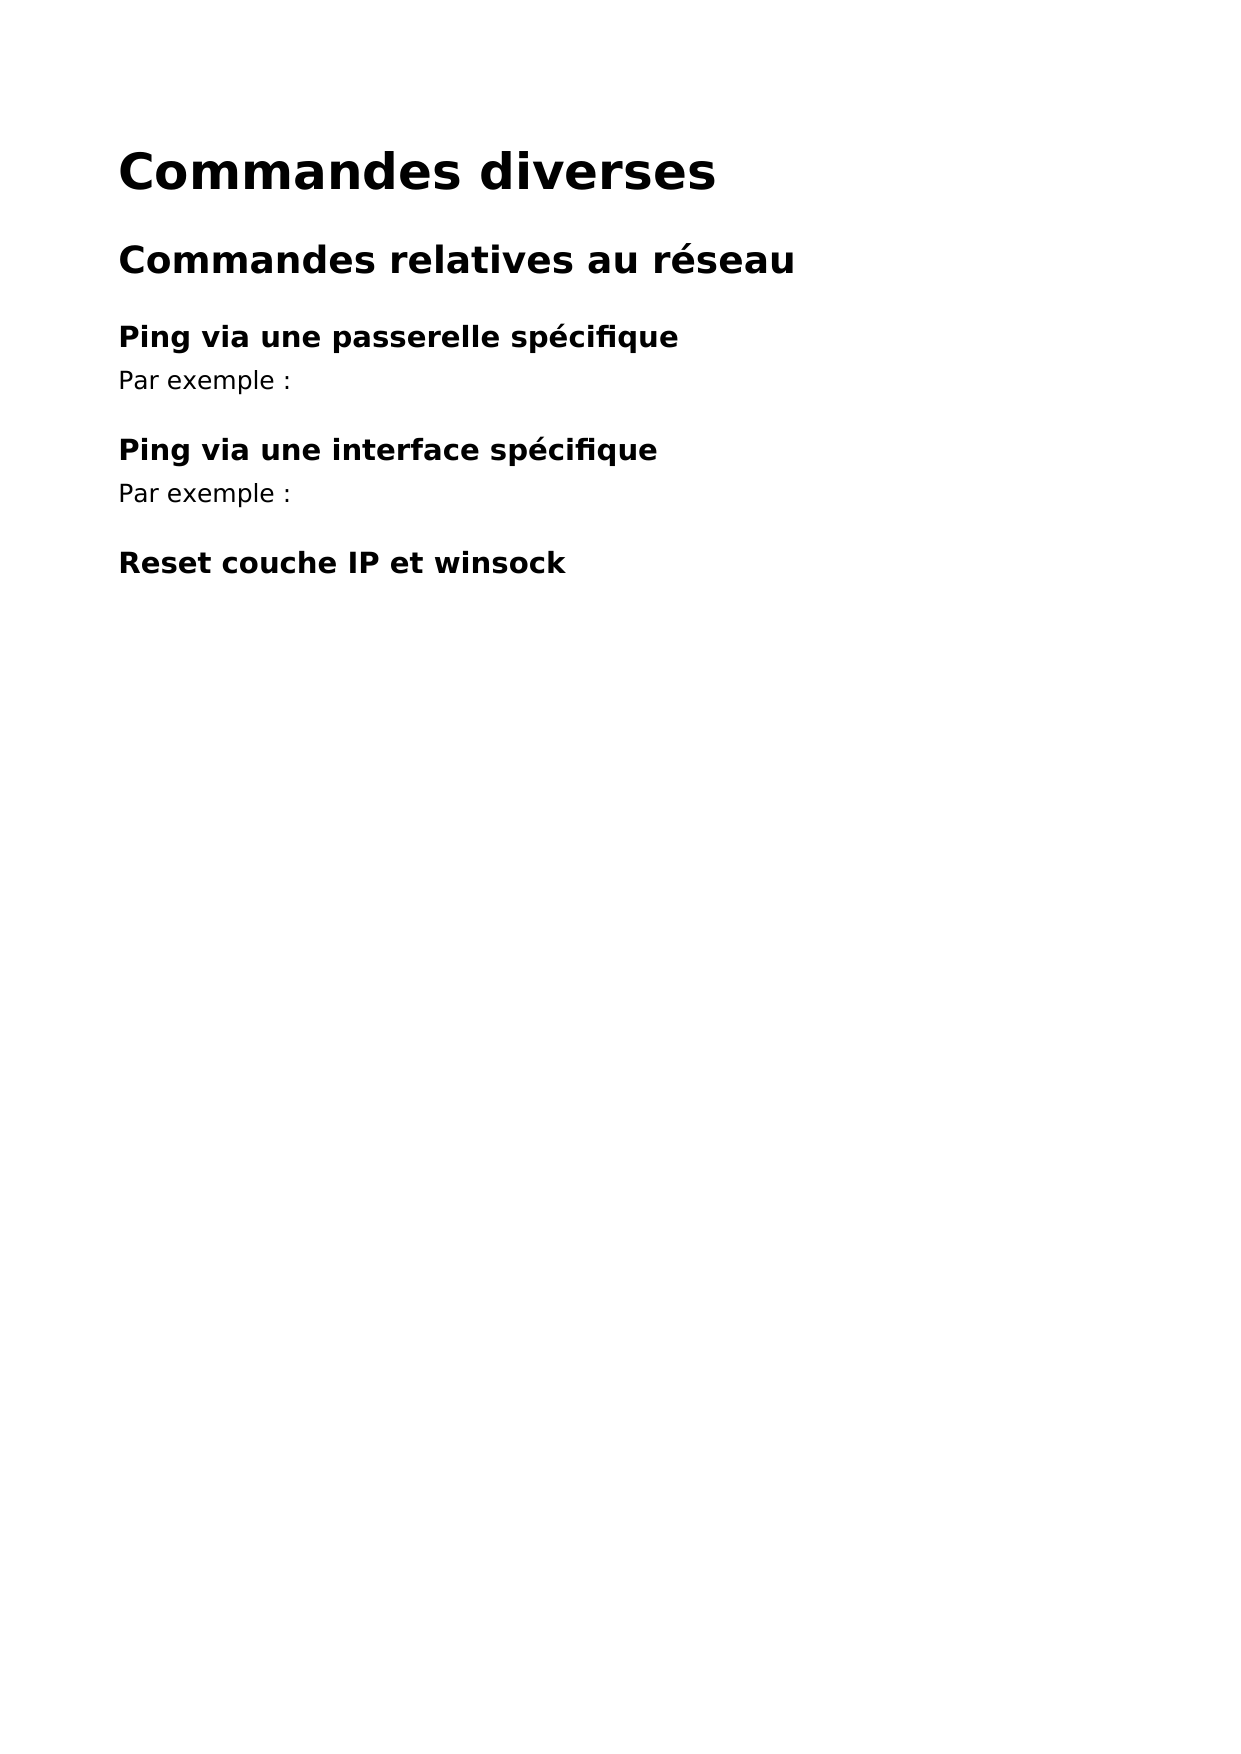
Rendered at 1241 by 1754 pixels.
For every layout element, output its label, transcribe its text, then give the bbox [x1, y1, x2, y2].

text Par exemple : [118, 479, 1122, 509]
subtitle Ping via une passerelle spécifique [118, 320, 1122, 354]
text Par exemple : [118, 366, 1122, 396]
subtitle Ping via une interface spécifique [118, 433, 1122, 467]
subtitle Reset couche IP et winsock [118, 546, 1122, 580]
subtitle Commandes diverses [118, 143, 1122, 201]
subtitle Commandes relatives au réseau [118, 239, 1122, 282]
